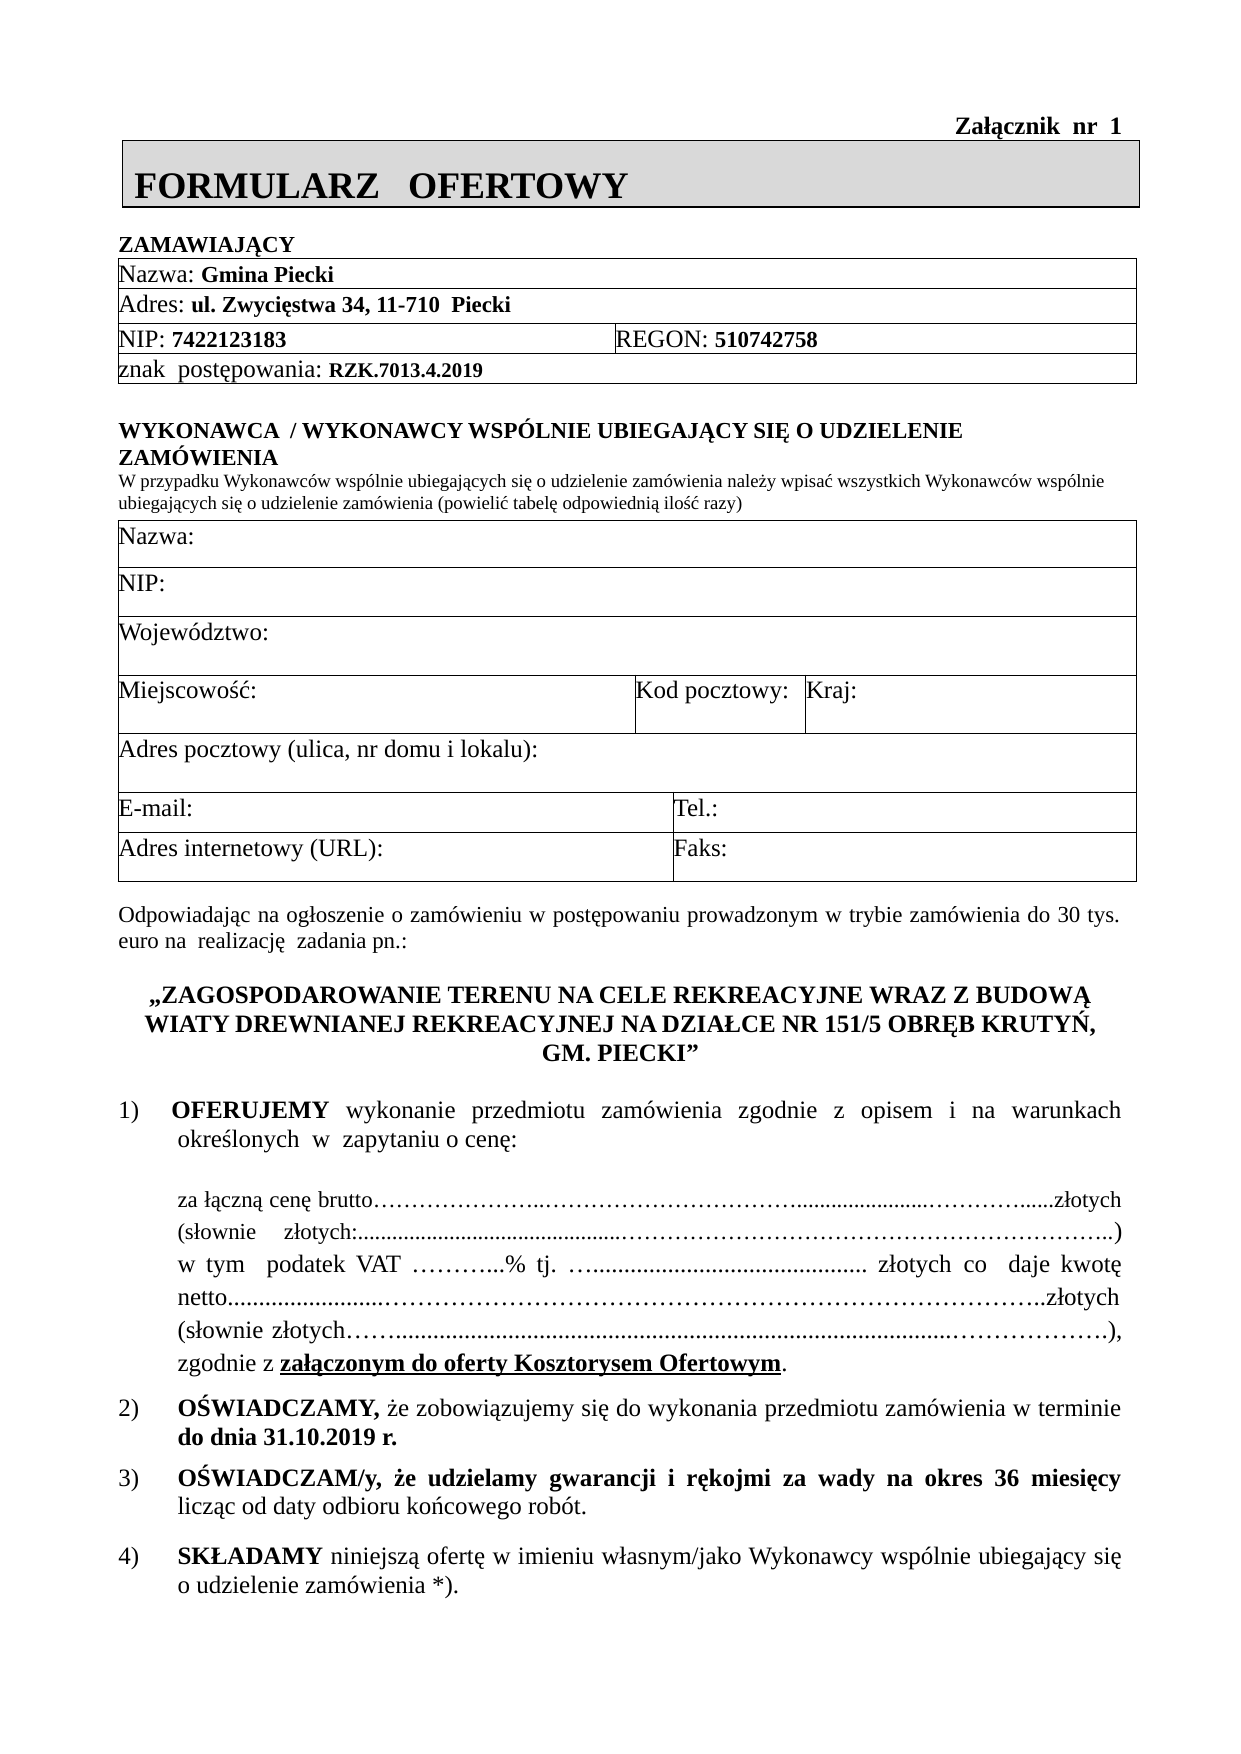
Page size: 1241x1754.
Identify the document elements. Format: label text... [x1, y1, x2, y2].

text Załącznik nr 1 [118, 111, 1122, 140]
table_header [1125, 401, 1132, 520]
table_header [1132, 401, 1137, 520]
table_header WYKONAWCA / WYKONAWCY WSPÓLNIE UBIEGAJĄCY SIĘ O UDZIELENIE ZAMÓWIENIA W przypadku Wykonawców wspólnie ubiegających się o udzielenie zamówienia należy wpisać wszystkich Wykonawców wspólnie ubiegających się o udzielenie zamówienia (powielić tabelę odpowiednią ilość razy) [118, 401, 1112, 520]
table_cell Kod pocztowy: [636, 676, 805, 733]
table_header [1126, 222, 1132, 258]
table_header ZAMAWIAJĄCY [118, 222, 1113, 258]
text Odpowiadając na ogłoszenie o zamówieniu w postępowaniu prowadzonym w trybie zamówienia do 30 tys. euro na realizację zadania pn.: [118, 901, 1122, 954]
table_header [1112, 401, 1119, 520]
table_header [1113, 222, 1119, 258]
list OŚWIADCZAM/y, że udzielamy gwarancji i rękojmi za wady na okres 36 miesięcy licząc od daty odbioru końcowego robót. [118, 1463, 1122, 1520]
table_cell Adres: ul. Zwycięstwa 34, 11-710 Piecki [119, 289, 1136, 323]
text „ZAGOSPODAROWANIE TERENU NA CELE REKREACYJNE WRAZ Z BUDOWĄ WIATY DREWNIANEJ REKREACYJNEJ NA DZIAŁCE NR 151/5 OBRĘB KRUTYŃ, GM. PIECKI” [118, 980, 1122, 1067]
table_cell NIP: 7422123183 [119, 324, 615, 353]
table_cell Kraj: [806, 676, 1136, 733]
table_cell Faks: [674, 833, 1136, 881]
table_cell znak postępowania: RZK.7013.4.2019 [119, 354, 1136, 383]
table_cell Nazwa: Gmina Piecki [119, 259, 1136, 288]
table_header [1119, 401, 1125, 520]
list OŚWIADCZAMY, że zobowiązujemy się do wykonania przedmiotu zamówienia w terminie do dnia 31.10.2019 r. [118, 1393, 1122, 1451]
table_header [1119, 222, 1126, 258]
text 1) OFERUJEMY wykonanie przedmiotu zamówienia zgodnie z opisem i na warunkach określonych w zapytaniu o cenę: [118, 1095, 1122, 1153]
table_header [1132, 222, 1137, 258]
table_cell NIP: [119, 568, 1136, 616]
table_cell Miejscowość: [119, 676, 635, 733]
table_cell Adres pocztowy (ulica, nr domu i lokalu): [119, 734, 1136, 792]
table_cell Adres internetowy (URL): [119, 833, 673, 881]
table_cell E-mail: [119, 793, 673, 832]
table_header FORMULARZ OFERTOWY [123, 141, 1139, 206]
table_cell Nazwa: [119, 521, 1136, 567]
text za łączną cenę brutto…………………..…………………………….......................…………......złotych (słownie złotych:..............................................………………………………………………………..) w tym podatek VAT ………...% tj. …............................................ złotych co daje kwotę netto.........................……………………………………………………………………..złotych (słownie złotych…….........................................................................................……………….), zgodnie z załączonym do oferty Kosztorysem Ofertowym. [177, 1186, 1122, 1377]
list SKŁADAMY niniejszą ofertę w imieniu własnym/jako Wykonawcy wspólnie ubiegający się o udzielenie zamówienia *). [118, 1541, 1122, 1599]
table_cell Województwo: [119, 617, 1136, 674]
table_cell REGON: 510742758 [616, 324, 1136, 353]
table_cell Tel.: [674, 793, 1136, 832]
